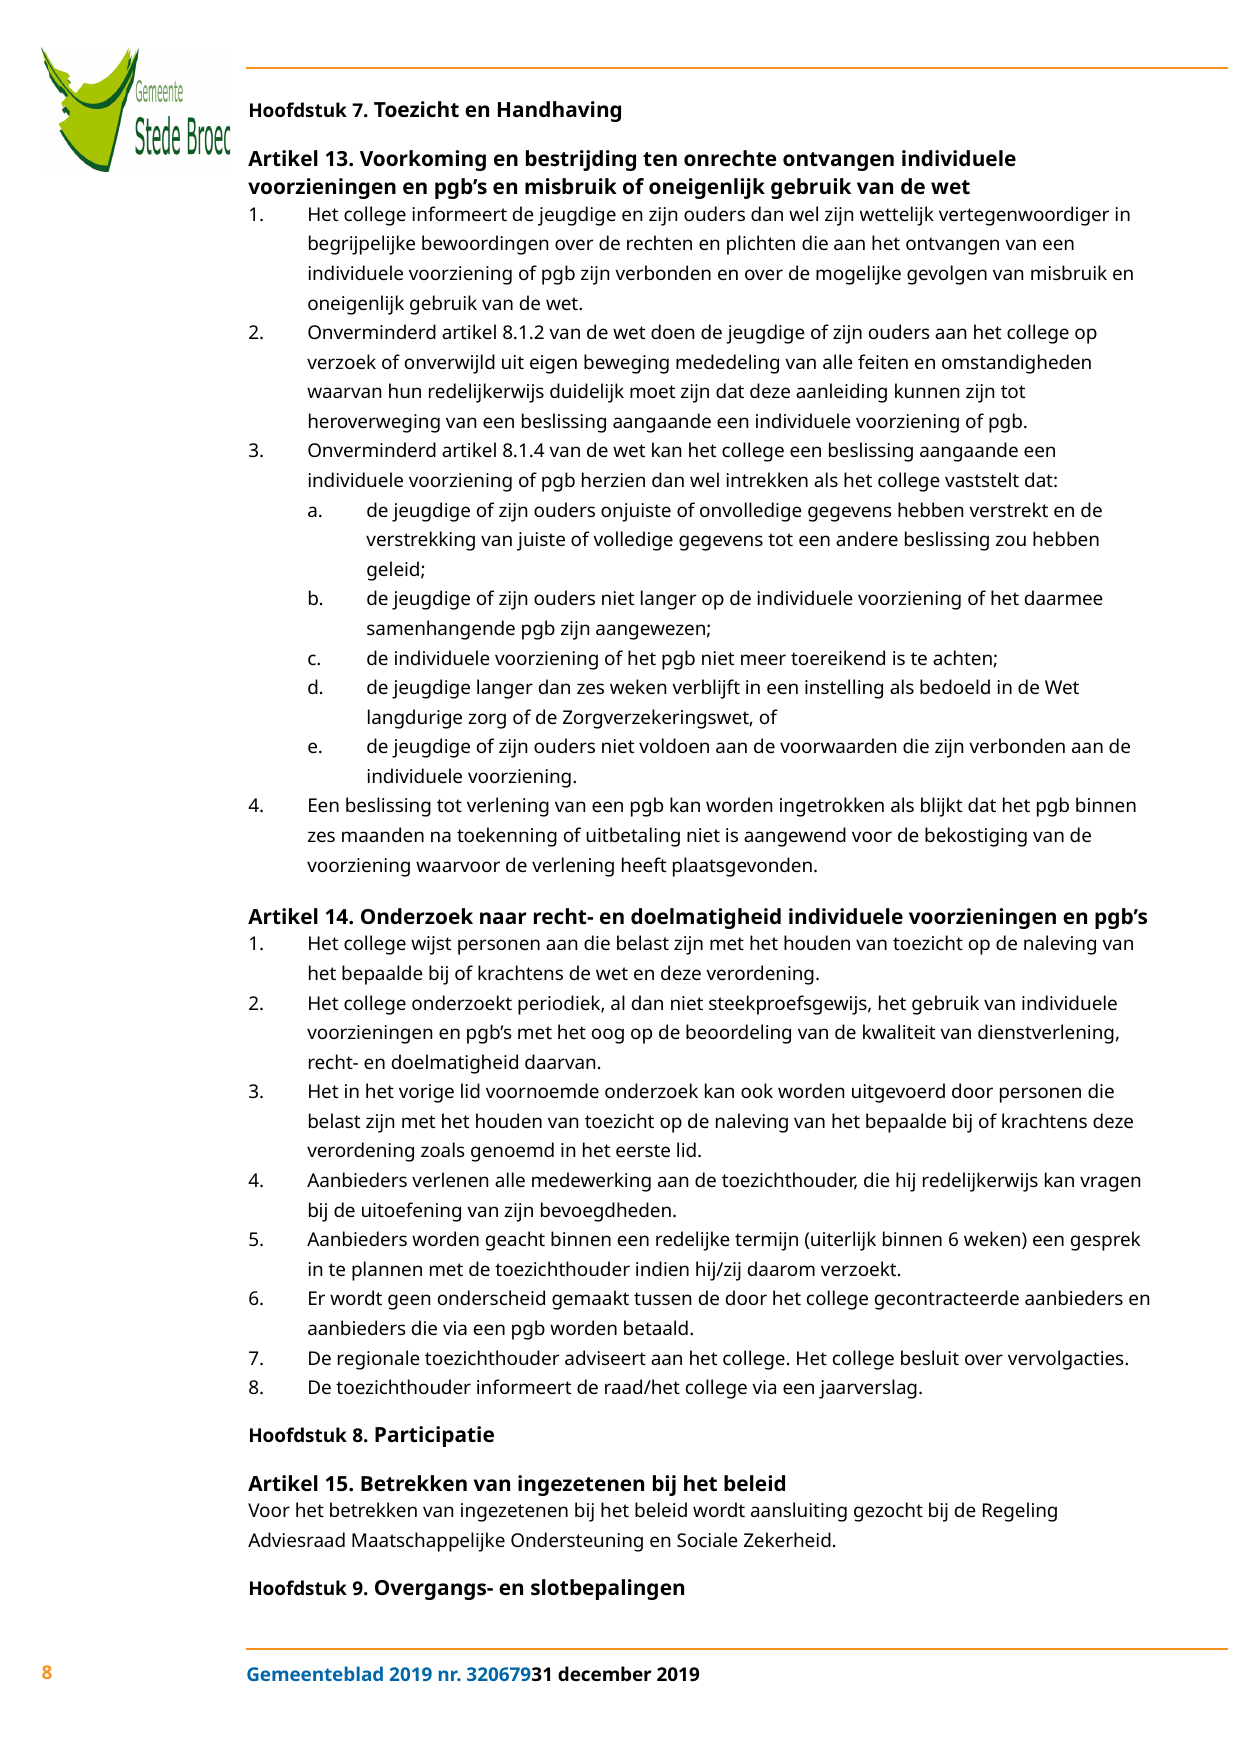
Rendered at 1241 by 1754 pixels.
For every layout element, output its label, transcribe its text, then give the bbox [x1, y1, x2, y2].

text Voor het betrekken van ingezetenen bij het beleid wordt aansluiting gezocht bij de Regeling Adviesraad Maatschappelijke Ondersteuning en Sociale Zekerheid. [248, 1498, 1152, 1553]
list Aanbieders verlenen alle medewerking aan de toezichthouder, die hij redelijkerwijs kan vragen bij de uitoefening van zijn bevoegdheden. [248, 1167, 1152, 1223]
text Hoofdstuk 8. Participatie [248, 1420, 1152, 1448]
text Hoofdstuk 9. Overgangs- en slotbepalingen [248, 1573, 1152, 1601]
text Artikel 13. Voorkoming en bestrijding ten onrechte ontvangen individuele voorzieningen en pgb’s en misbruik of oneigenlijk gebruik van de wet [248, 144, 1152, 201]
list Aanbieders worden geacht binnen een redelijke termijn (uiterlijk binnen 6 weken) een gesprek in te plannen met de toezichthouder indien hij/zij daarom verzoekt. [248, 1226, 1152, 1282]
list Het college onderzoekt periodiek, al dan niet steekproefsgewijs, het gebruik van individuele voorzieningen en pgb’s met het oog op de beoordeling van de kwaliteit van dienstverlening, recht- en doelmatigheid daarvan. [248, 990, 1152, 1075]
list Een beslissing tot verlening van een pgb kan worden ingetrokken als blijkt dat het pgb binnen zes maanden na toekenning of uitbetaling niet is aangewend voor de bekostiging van de voorziening waarvoor de verlening heeft plaatsgevonden. [248, 793, 1152, 877]
list De toezichthouder informeert de raad/het college via een jaarverslag. [248, 1374, 1152, 1400]
list de individuele voorziening of het pgb niet meer toereikend is te achten; [307, 645, 1152, 670]
list Het in het vorige lid voornoemde onderzoek kan ook worden uitgevoerd door personen die belast zijn met het houden van toezicht op de naleving van het bepaalde bij of krachtens deze verordening zoals genoemd in het eerste lid. [248, 1078, 1152, 1163]
text Artikel 15. Betrekken van ingezetenen bij het beleid [248, 1469, 1152, 1498]
list de jeugdige of zijn ouders niet voldoen aan de voorwaarden die zijn verbonden aan de individuele voorziening. [307, 733, 1152, 789]
list Onverminderd artikel 8.1.2 van de wet doen de jeugdige of zijn ouders aan het college op verzoek of onverwijld uit eigen beweging mededeling van alle feiten en omstandigheden waarvan hun redelijkerwijs duidelijk moet zijn dat deze aanleiding kunnen zijn tot heroverweging van een beslissing aangaande een individuele voorziening of pgb. [248, 319, 1152, 434]
list Onverminderd artikel 8.1.4 van de wet kan het college een beslissing aangaande een individuele voorziening of pgb herzien dan wel intrekken als het college vaststelt dat: [248, 438, 1152, 493]
list Het college wijst personen aan die belast zijn met het houden van toezicht op de naleving van het bepaalde bij of krachtens de wet en deze verordening. [248, 931, 1152, 986]
picture [41, 47, 231, 172]
list de jeugdige langer dan zes weken verblijft in een instelling als bedoeld in de Wet langdurige zorg of de Zorgverzekeringswet, of [307, 674, 1152, 729]
text Hoofdstuk 7. Toezicht en Handhaving [248, 95, 1152, 123]
list de jeugdige of zijn ouders onjuiste of onvolledige gegevens hebben verstrekt en de verstrekking van juiste of volledige gegevens tot een andere beslissing zou hebben geleid; [307, 497, 1152, 582]
list Het college informeert de jeugdige en zijn ouders dan wel zijn wettelijk vertegenwoordiger in begrijpelijke bewoordingen over de rechten en plichten die aan het ontvangen van een individuele voorziening of pgb zijn verbonden en over de mogelijke gevolgen van misbruik en oneigenlijk gebruik van de wet. [248, 201, 1152, 315]
list de jeugdige of zijn ouders niet langer op de individuele voorziening of het daarmee samenhangende pgb zijn aangewezen; [307, 586, 1152, 641]
text Artikel 14. Onderzoek naar recht- en doelmatigheid individuele voorzieningen en pgb’s [248, 902, 1152, 931]
list De regionale toezichthouder adviseert aan het college. Het college besluit over vervolgacties. [248, 1345, 1152, 1371]
list Er wordt geen onderscheid gemaakt tussen de door het college gecontracteerde aanbieders en aanbieders die via een pgb worden betaald. [248, 1286, 1152, 1341]
